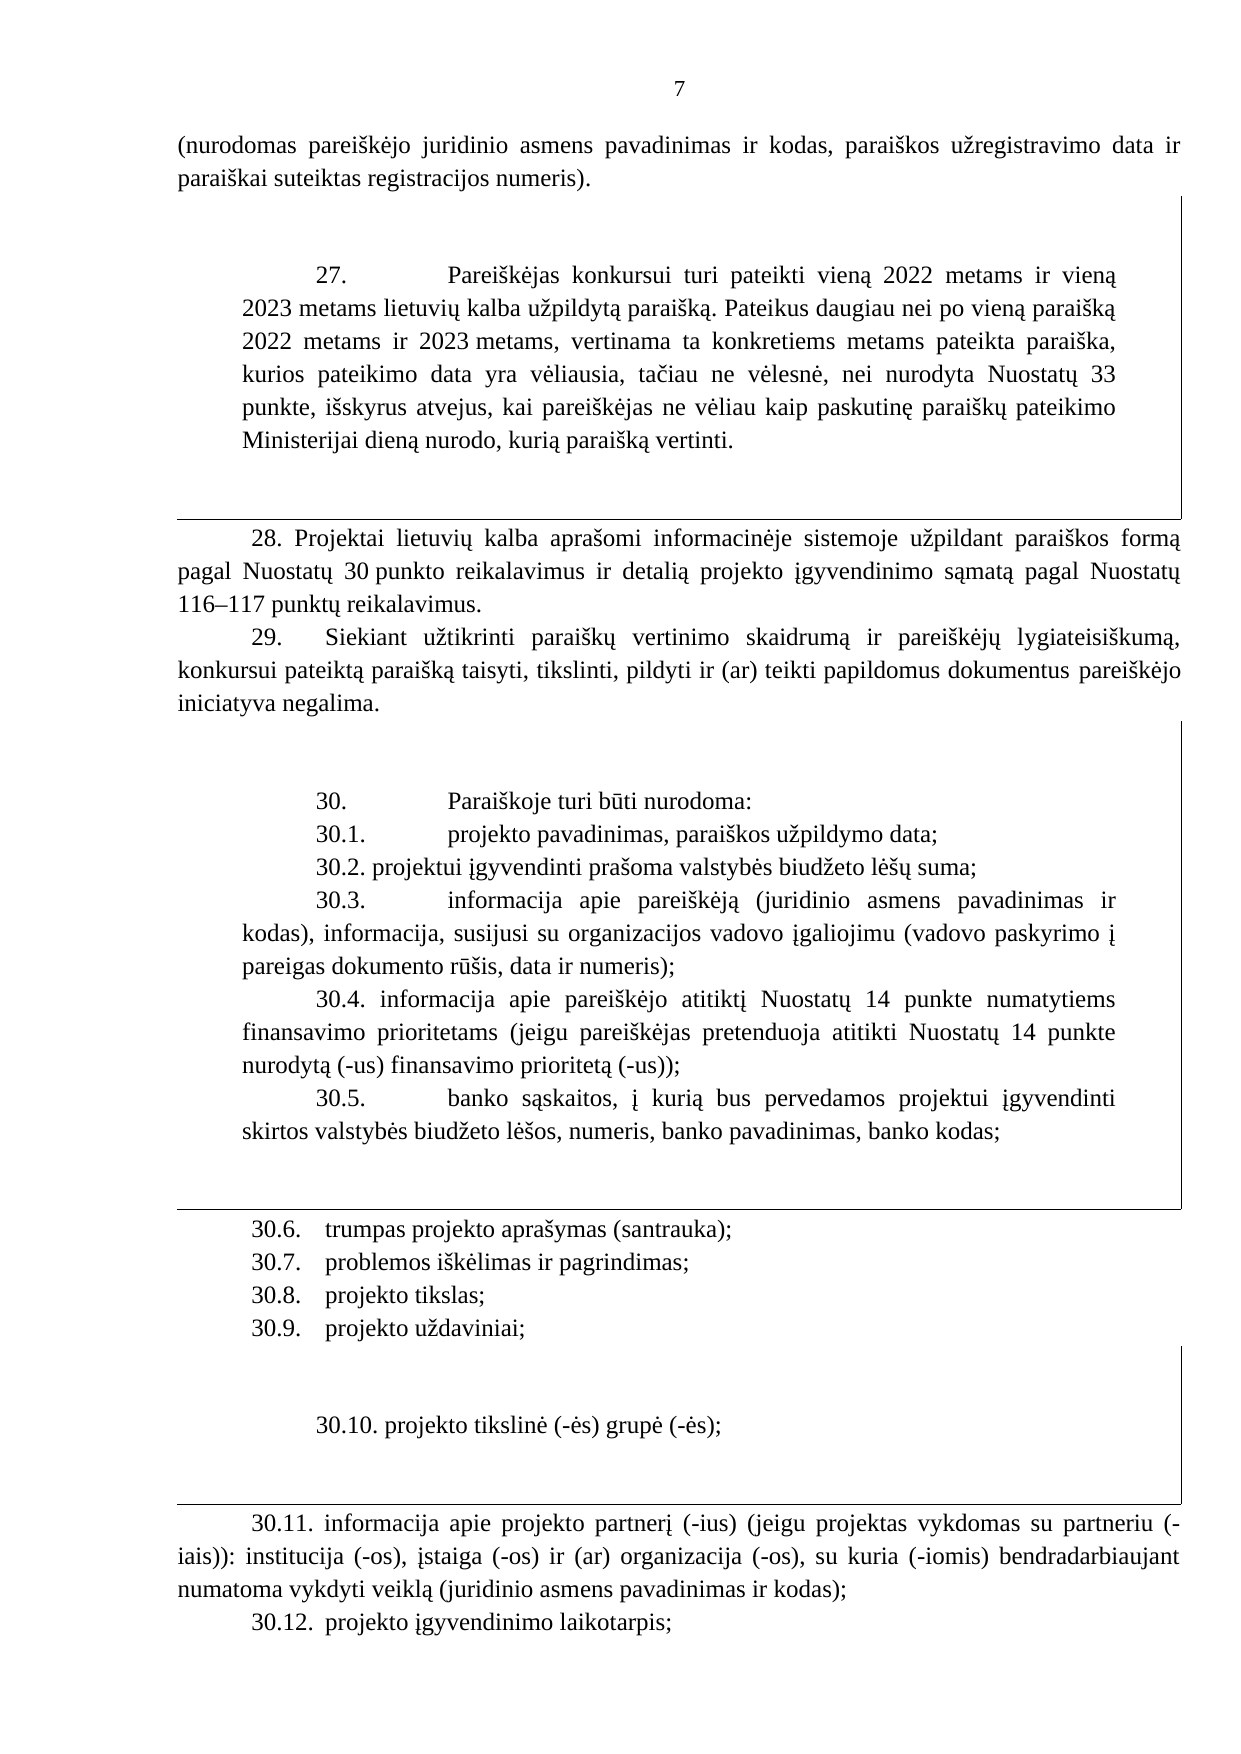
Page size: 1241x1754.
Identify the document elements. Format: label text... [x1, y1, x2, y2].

text 28. Projektai lietuvių kalba aprašomi informacinėje sistemoje užpildant paraiškos formą pagal Nuostatų 30 punkto reikalavimus ir detalią projekto įgyvendinimo sąmatą pagal Nuostatų 116–117 punktų reikalavimus. [177, 523, 1181, 618]
text 30. Paraiškoje turi būti nurodoma: [177, 721, 1181, 754]
text 30.4. informacija apie pareiškėjo atitiktį Nuostatų 14 punkte numatytiems finansavimo prioritetams (jeigu pareiškėjas pretenduoja atitikti Nuostatų 14 punkte nurodytą (-us) finansavimo prioritetą (-us)); [177, 919, 1181, 1018]
text 27. Pareiškėjas konkursui turi pateikti vieną 2022 metams ir vieną 2023 metams lietuvių kalba užpildytą paraišką. Pateikus daugiau nei po vieną paraišką 2022 metams ir 2023 metams, vertinama ta konkretiems metams pateikta paraiška, kurios pateikimo data yra vėliausia, tačiau ne vėlesnė, nei nurodyta Nuostatų 33 punkte, išskyrus atvejus, kai pareiškėjas ne vėliau kaip paskutinę paraiškų pateikimo Ministerijai dieną nurodo, kurią paraišką vertinti. [177, 196, 1181, 519]
text 30.10. projekto tikslinė (-ės) grupė (-ės); [177, 1346, 1181, 1504]
text 30.5. banko sąskaitos, į kurią bus pervedamos projektui įgyvendinti skirtos valstybės biudžeto lėšos, numeris, banko pavadinimas, banko kodas; [177, 1018, 1181, 1209]
text 30.8. projekto tikslas; [177, 1280, 1181, 1308]
text 30.7. problemos iškėlimas ir pagrindimas; [177, 1247, 1181, 1275]
text 30.12. projekto įgyvendinimo laikotarpis; [177, 1607, 1181, 1636]
text 30.6. trumpas projekto aprašymas (santrauka); [177, 1214, 1181, 1242]
text 30.9. projekto uždaviniai; [177, 1313, 1181, 1341]
text 30.11. informacija apie projekto partnerį (-ius) (jeigu projektas vykdomas su partneriu (-iais)): institucija (-os), įstaiga (-os) ir (ar) organizacija (-os), su kuria (-iomis) bendradarbiaujant numatoma vykdyti veiklą (juridinio asmens pavadinimas ir kodas); [177, 1508, 1181, 1603]
text (nurodomas pareiškėjo juridinio asmens pavadinimas ir kodas, paraiškos užregistravimo data ir paraiškai suteiktas registracijos numeris). [177, 130, 1181, 192]
text 30.1. projekto pavadinimas, paraiškos užpildymo data; [177, 754, 1181, 787]
text 29. Siekiant užtikrinti paraiškų vertinimo skaidrumą ir pareiškėjų lygiateisiškumą, konkursui pateiktą paraišką taisyti, tikslinti, pildyti ir (ar) teikti papildomus dokumentus pareiškėjo iniciatyva negalima. [177, 622, 1181, 717]
text 30.2. projektui įgyvendinti prašoma valstybės biudžeto lėšų suma; [177, 787, 1181, 820]
text 30.3. informacija apie pareiškėją (juridinio asmens pavadinimas ir kodas), informacija, susijusi su organizacijos vadovo įgaliojimu (vadovo paskyrimo į pareigas dokumento rūšis, data ir numeris); [177, 820, 1181, 919]
